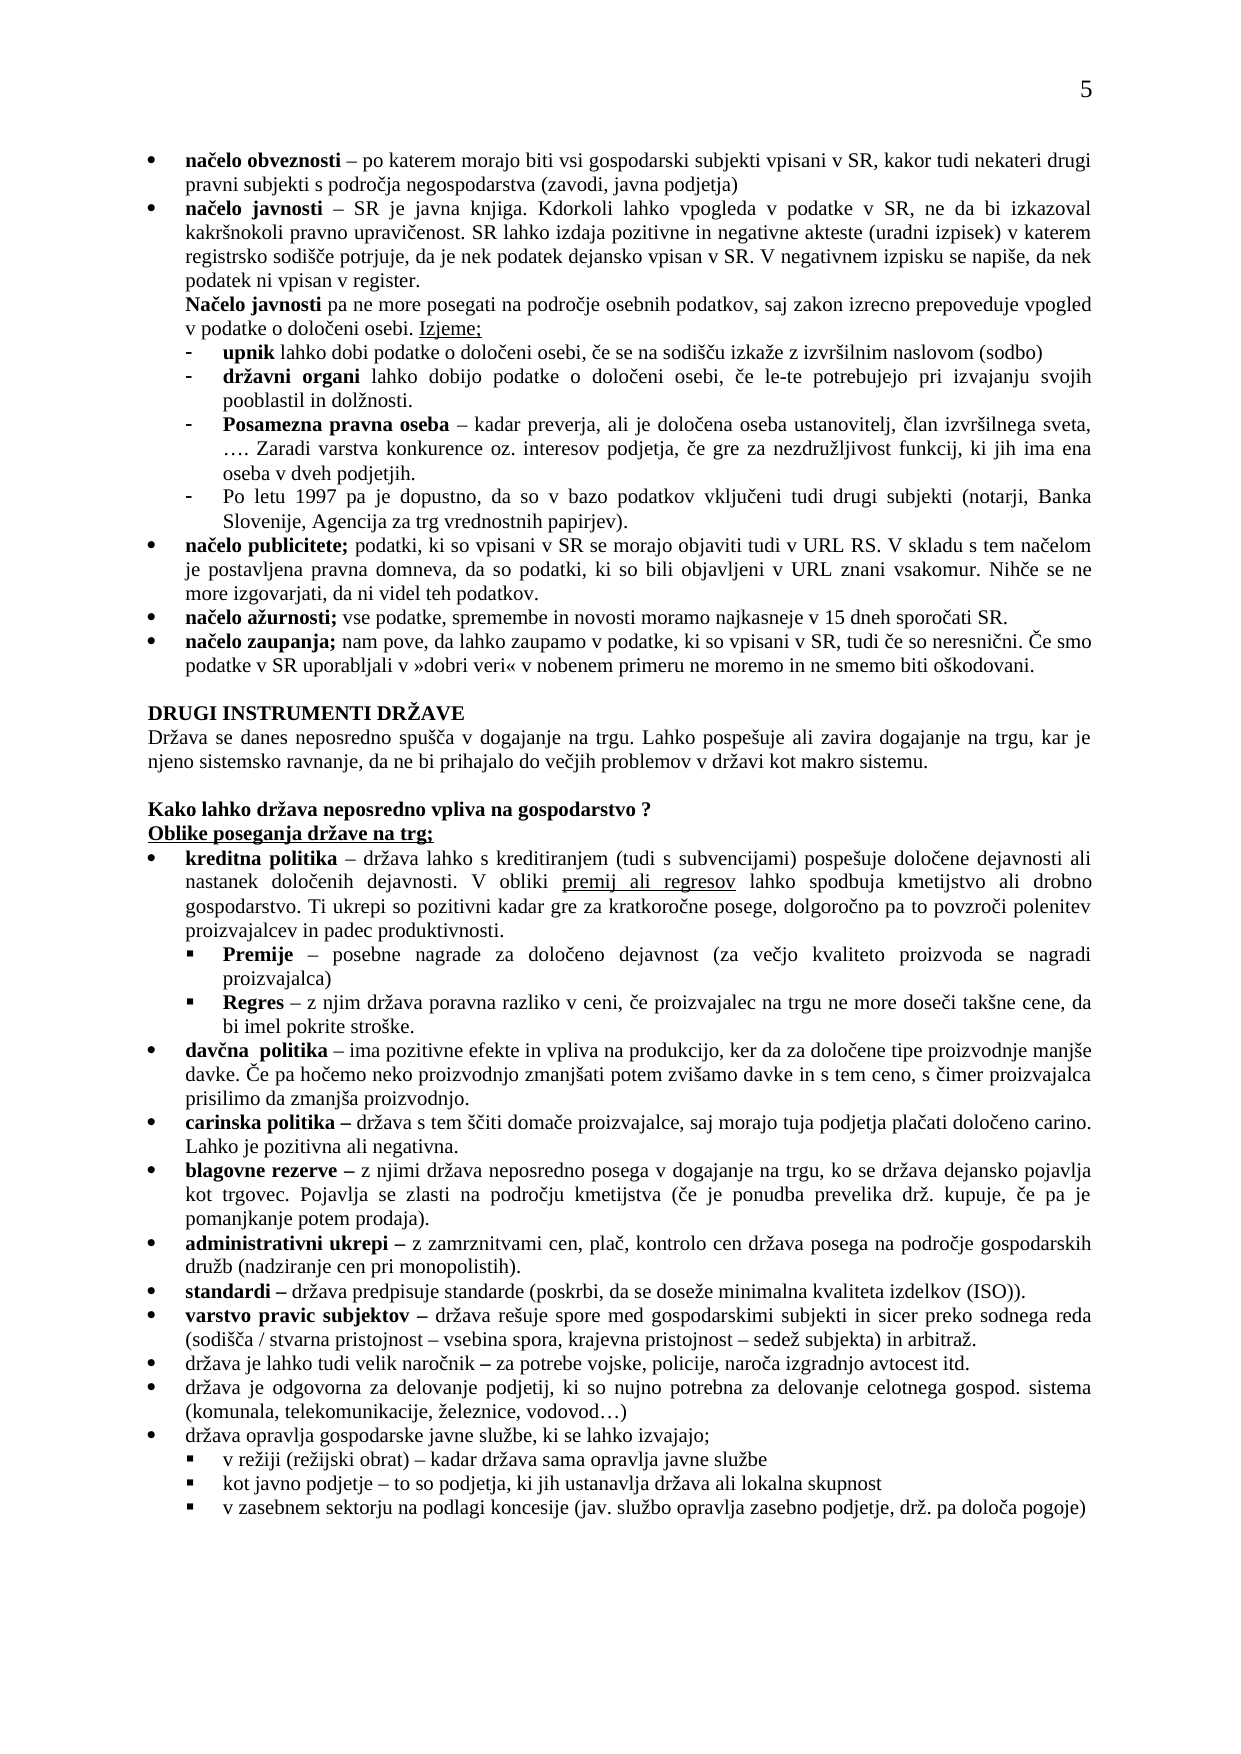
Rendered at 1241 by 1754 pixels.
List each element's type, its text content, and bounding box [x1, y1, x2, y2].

list načelo zaupanja; nam pove, da lahko zaupamo v podatke, ki so vpisani v SR, tudi če so neresnični. Če smo podatke v SR uporabljali v »dobri veri« v nobenem primeru ne moremo in ne smemo biti oškodovani. [148, 629, 1093, 677]
list kot javno podjetje – to so podjetja, ki jih ustanavlja država ali lokalna skupnost [185, 1471, 1093, 1495]
list kreditna politika – država lahko s kreditiranjem (tudi s subvencijami) pospešuje določene dejavnosti ali nastanek določenih dejavnosti. V obliki premij ali regresov lahko spodbuja kmetijstvo ali drobno gospodarstvo. Ti ukrepi so pozitivni kadar gre za kratkoročne posege, dolgoročno pa to povzroči polenitev proizvajalcev in padec produktivnosti. [148, 845, 1093, 942]
list država je odgovorna za delovanje podjetij, ki so nujno potrebna za delovanje celotnega gospod. sistema (komunala, telekomunikacije, železnice, vodovod…) [148, 1375, 1093, 1423]
list varstvo pravic subjektov – država rešuje spore med gospodarskimi subjekti in sicer preko sodnega reda (sodišča / stvarna pristojnost – vsebina spora, krajevna pristojnost – sedež subjekta) in arbitraž. [148, 1303, 1093, 1351]
text Oblike poseganja države na trg; [148, 821, 1093, 845]
list načelo ažurnosti; vse podatke, spremembe in novosti moramo najkasneje v 15 dneh sporočati SR. [148, 605, 1093, 629]
list davčna politika – ima pozitivne efekte in vpliva na produkcijo, ker da za določene tipe proizvodnje manjše davke. Če pa hočemo neko proizvodnjo zmanjšati potem zvišamo davke in s tem ceno, s čimer proizvajalca prisilimo da zmanjša proizvodnjo. [148, 1038, 1093, 1110]
list država opravlja gospodarske javne službe, ki se lahko izvajajo; [148, 1423, 1093, 1447]
list standardi – država predpisuje standarde (poskrbi, da se doseže minimalna kvaliteta izdelkov (ISO)). [148, 1278, 1093, 1303]
text Načelo javnosti pa ne more posegati na področje osebnih podatkov, saj zakon izrecno prepoveduje vpogled v podatke o določeni osebi. Izjeme; [185, 292, 1093, 340]
text Država se danes neposredno spušča v dogajanje na trgu. Lahko pospešuje ali zavira dogajanje na trgu, kar je njeno sistemsko ravnanje, da ne bi prihajalo do večjih problemov v državi kot makro sistemu. [148, 725, 1093, 773]
text Kako lahko država neposredno vpliva na gospodarstvo ? [148, 797, 1093, 821]
list administrativni ukrepi – z zamrznitvami cen, plač, kontrolo cen država posega na področje gospodarskih družb (nadziranje cen pri monopolistih). [148, 1230, 1093, 1278]
list načelo javnosti – SR je javna knjiga. Kdorkoli lahko vpogleda v podatke v SR, ne da bi izkazoval kakršnokoli pravno upravičenost. SR lahko izdaja pozitivne in negativne akteste (uradni izpisek) v katerem registrsko sodišče potrjuje, da je nek podatek dejansko vpisan v SR. V negativnem izpisku se napiše, da nek podatek ni vpisan v register. [148, 196, 1093, 292]
list država je lahko tudi velik naročnik – za potrebe vojske, policije, naroča izgradnjo avtocest itd. [148, 1351, 1093, 1375]
list carinska politika – država s tem ščiti domače proizvajalce, saj morajo tuja podjetja plačati določeno carino. Lahko je pozitivna ali negativna. [148, 1110, 1093, 1158]
list upnik lahko dobi podatke o določeni osebi, če se na sodišču izkaže z izvršilnim naslovom (sodbo) [185, 340, 1093, 364]
list v zasebnem sektorju na podlagi koncesije (jav. službo opravlja zasebno podjetje, drž. pa določa pogoje) [185, 1495, 1093, 1519]
list Posamezna pravna oseba – kadar preverja, ali je določena oseba ustanovitelj, član izvršilnega sveta, …. Zaradi varstva konkurence oz. interesov podjetja, če gre za nezdružljivost funkcij, ki jih ima ena oseba v dveh podjetjih. [185, 412, 1093, 484]
list državni organi lahko dobijo podatke o določeni osebi, če le-te potrebujejo pri izvajanju svojih pooblastil in dolžnosti. [185, 364, 1093, 412]
list Regres – z njim država poravna razliko v ceni, če proizvajalec na trgu ne more doseči takšne cene, da bi imel pokrite stroške. [185, 990, 1093, 1038]
list v režiji (režijski obrat) – kadar država sama opravlja javne službe [185, 1447, 1093, 1471]
subtitle DRUGI INSTRUMENTI DRŽAVE [148, 701, 1093, 725]
list načelo publicitete; podatki, ki so vpisani v SR se morajo objaviti tudi v URL RS. V skladu s tem načelom je postavljena pravna domneva, da so podatki, ki so bili objavljeni v URL znani vsakomur. Nihče se ne more izgovarjati, da ni videl teh podatkov. [148, 533, 1093, 605]
list blagovne rezerve – z njimi država neposredno posega v dogajanje na trgu, ko se država dejansko pojavlja kot trgovec. Pojavlja se zlasti na področju kmetijstva (če je ponudba prevelika drž. kupuje, če pa je pomanjkanje potem prodaja). [148, 1158, 1093, 1230]
list Po letu 1997 pa je dopustno, da so v bazo podatkov vključeni tudi drugi subjekti (notarji, Banka Slovenije, Agencija za trg vrednostnih papirjev). [185, 484, 1093, 533]
list Premije – posebne nagrade za določeno dejavnost (za večjo kvaliteto proizvoda se nagradi proizvajalca) [185, 942, 1093, 990]
list načelo obveznosti – po katerem morajo biti vsi gospodarski subjekti vpisani v SR, kakor tudi nekateri drugi pravni subjekti s področja negospodarstva (zavodi, javna podjetja) [148, 148, 1093, 196]
